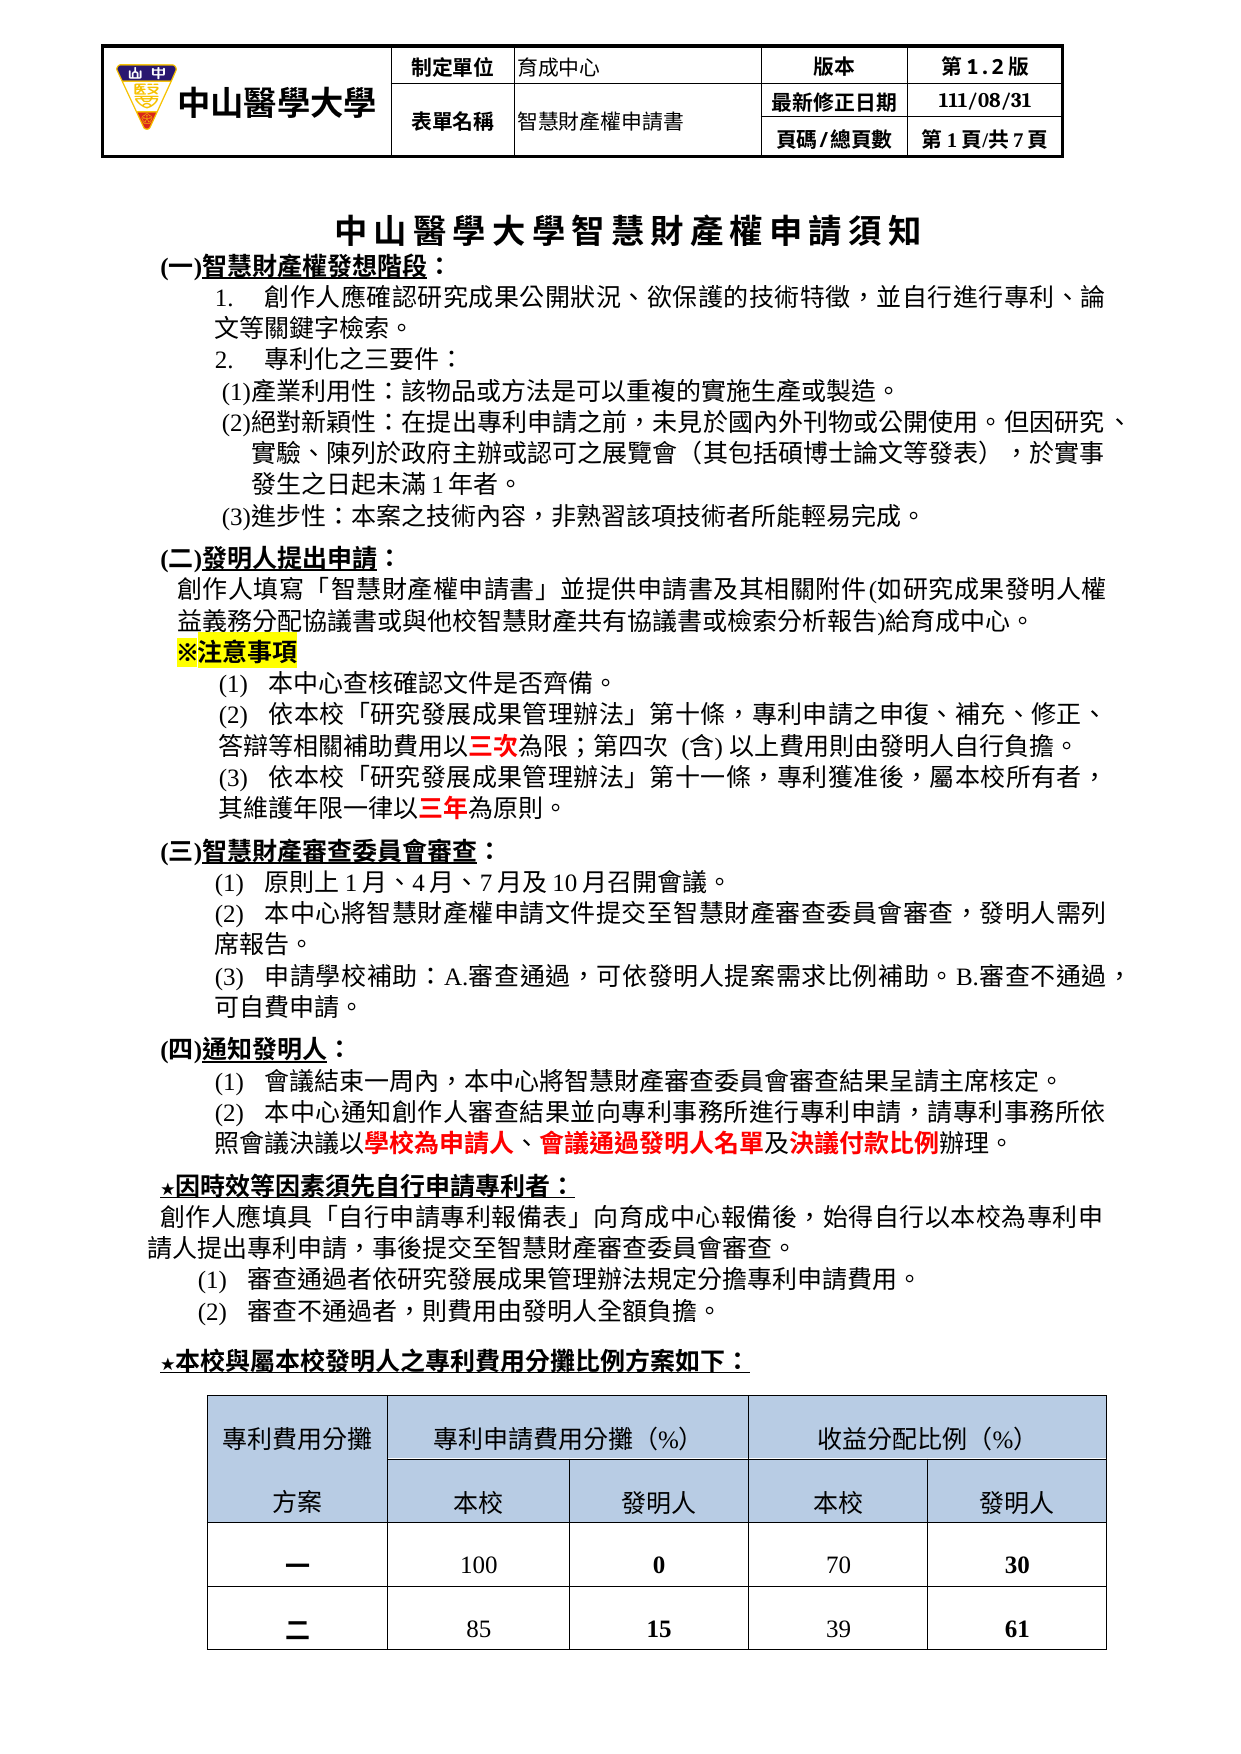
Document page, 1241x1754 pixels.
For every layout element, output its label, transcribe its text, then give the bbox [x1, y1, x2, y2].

table_cell 85 [388, 1587, 569, 1649]
list 依本校「研究發展成果管理辦法」第十條，專利申請之申復、補充、修正、答辯等相關補助費用以三次為限；第四次 (含) 以上費用則由發明人自行負擔。 [218, 699, 1107, 761]
table_cell 30 [928, 1523, 1106, 1586]
list 審查通過者依研究發展成果管理辦法規定分擔專利申請費用。 [198, 1264, 1107, 1295]
table_cell 本校 [749, 1460, 927, 1522]
table_header 專利費用分攤方案 [208, 1396, 387, 1522]
list 本中心將智慧財產權申請文件提交至智慧財產審查委員會審查，發明人需列席報告。 [214, 897, 1107, 960]
list 產業利用性：該物品或方法是可以重複的實施生產或製造。 [222, 375, 1107, 406]
table_cell 15 [570, 1587, 748, 1649]
table_cell 一 [208, 1523, 387, 1586]
text (一)智慧財產權發想階段： [148, 250, 1107, 281]
list 本中心查核確認文件是否齊備。 [218, 667, 1107, 699]
table_cell 70 [749, 1523, 927, 1586]
table_cell 100 [388, 1523, 569, 1586]
list 絕對新穎性：在提出專利申請之前，未見於國內外刊物或公開使用。但因研究、實驗、陳列於政府主辦或認可之展覽會（其包括碩博士論文等發表），於實事發生之日起未滿1年者。 [222, 406, 1107, 500]
list 專利化之三要件： [214, 344, 1107, 375]
table_cell 0 [570, 1523, 748, 1586]
list 進步性：本案之技術內容，非熟習該項技術者所能輕易完成。 [222, 500, 1107, 531]
text (四)通知發明人： [148, 1034, 1107, 1065]
table_header 收益分配比例（%） [749, 1396, 1106, 1458]
text (二)發明人提出申請： [148, 542, 1107, 574]
list 會議結束一周內，本中心將智慧財產審查委員會審查結果呈請主席核定。 [214, 1065, 1107, 1096]
list 審查不通過者，則費用由發明人全額負擔。 [198, 1295, 1107, 1326]
table_cell 61 [928, 1587, 1106, 1649]
table_cell 發明人 [928, 1460, 1106, 1522]
text ★本校與屬本校發明人之專利費用分攤比例方案如下： [148, 1345, 1107, 1376]
list 申請學校補助：A.審查通過，可依發明人提案需求比例補助。B.審查不通過，可自費申請。 [214, 960, 1107, 1022]
text ★因時效等因素須先自行申請專利者： [148, 1170, 1107, 1201]
text ※注意事項 [177, 636, 1107, 667]
list 本中心通知創作人審查結果並向專利事務所進行專利申請，請專利事務所依照會議決議以學校為申請人、會議通過發明人名單及決議付款比例辦理。 [214, 1096, 1107, 1159]
text 中山醫學大學智慧財產權申請須知 [148, 187, 1107, 250]
table_cell 發明人 [570, 1460, 748, 1522]
table_cell 39 [749, 1587, 927, 1649]
list 原則上1月、4月、7月及10月召開會議。 [214, 866, 1107, 897]
text (三)智慧財產審查委員會審查： [148, 835, 1107, 866]
text 創作人應填具「自行申請專利報備表」向育成中心報備後，始得自行以本校為專利申請人提出專利申請，事後提交至智慧財產審查委員會審查。 [148, 1201, 1107, 1264]
table_cell 二 [208, 1587, 387, 1649]
table_cell 本校 [388, 1460, 569, 1522]
list 創作人應確認研究成果公開狀況、欲保護的技術特徵，並自行進行專利、論文等關鍵字檢索。 [214, 281, 1107, 344]
text 創作人填寫「智慧財產權申請書」並提供申請書及其相關附件(如研究成果發明人權益義務分配協議書或與他校智慧財產共有協議書或檢索分析報告)給育成中心。 [177, 574, 1107, 636]
table_header 專利申請費用分攤（%） [388, 1396, 748, 1458]
list 依本校「研究發展成果管理辦法」第十一條，專利獲准後，屬本校所有者，其維護年限一律以三年為原則。 [218, 761, 1107, 824]
